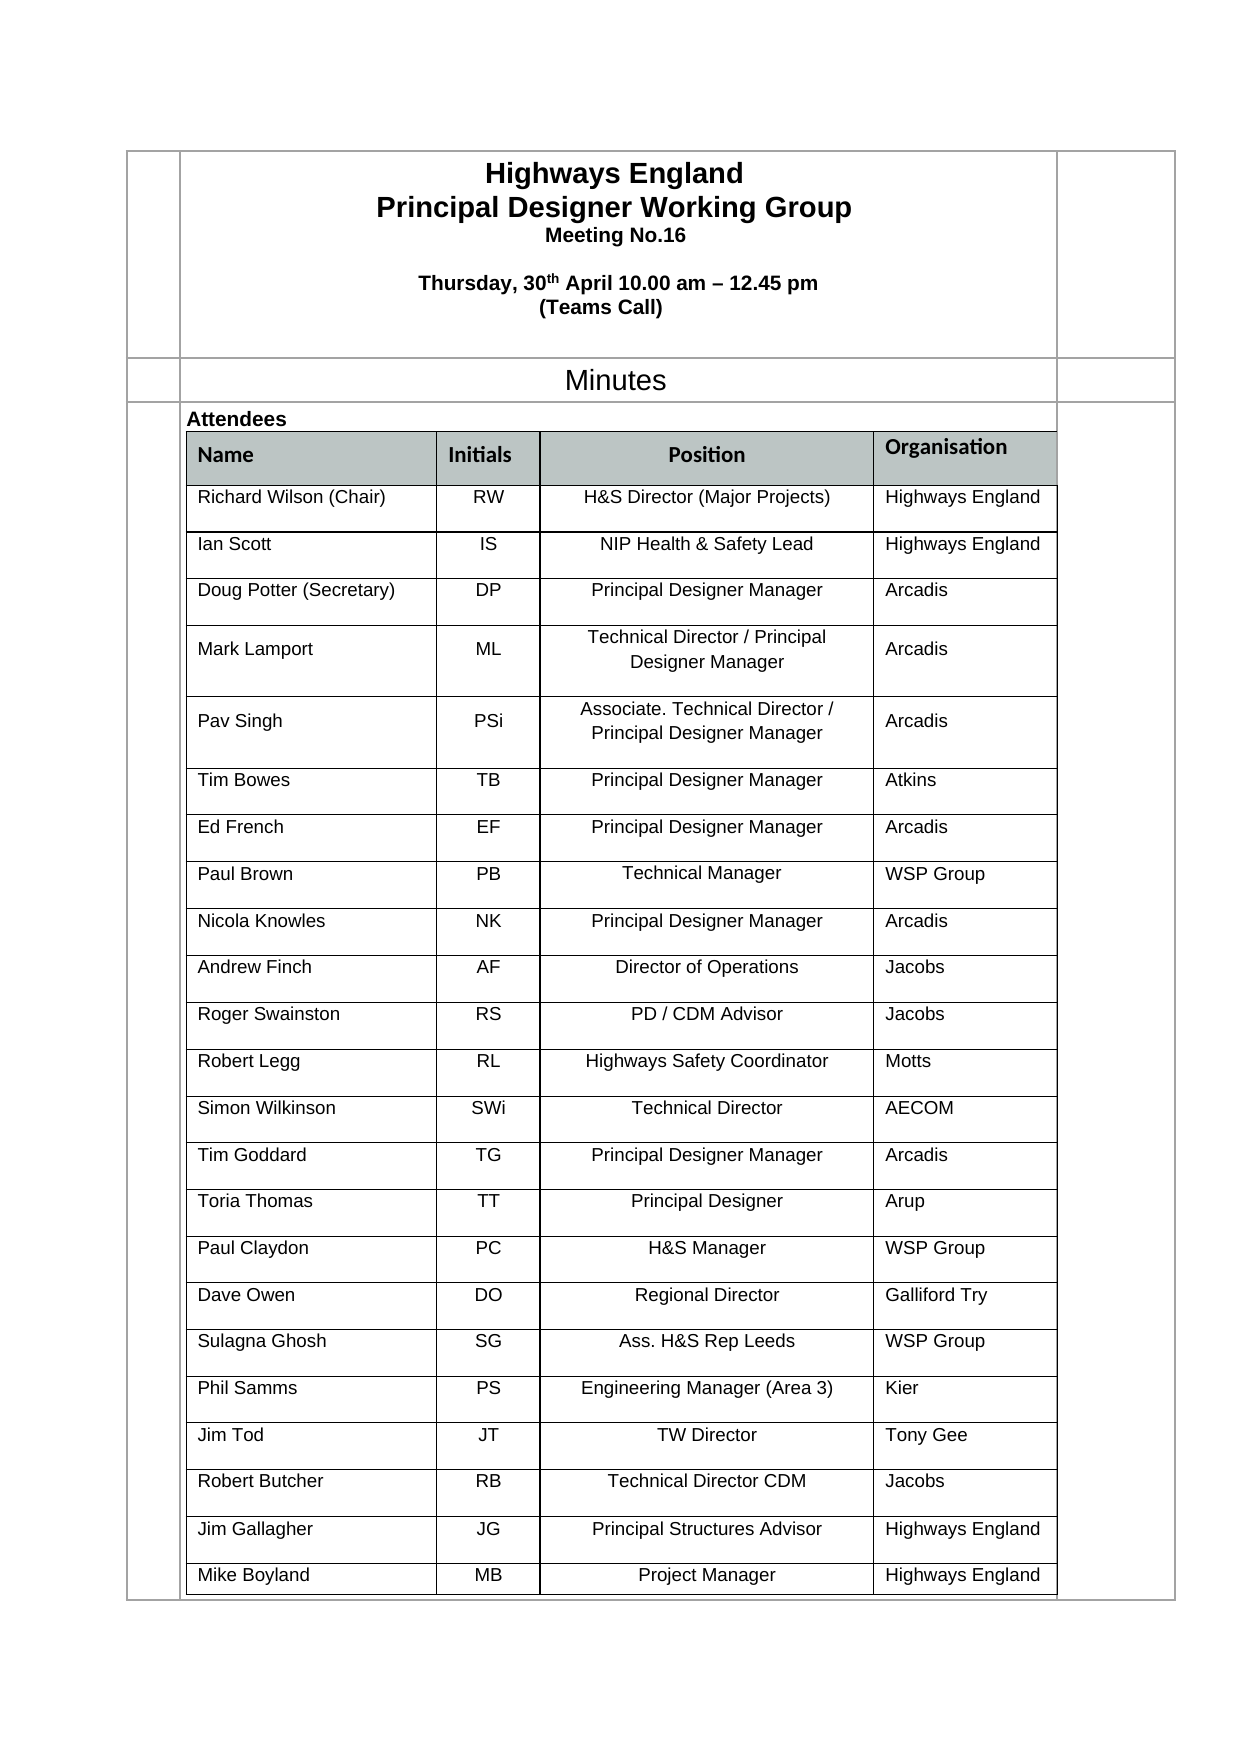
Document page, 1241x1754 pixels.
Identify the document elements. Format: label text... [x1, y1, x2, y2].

table_cell Technical Director [541, 1097, 873, 1142]
table_cell Arcadis [874, 579, 1056, 625]
table_cell AECOM [874, 1097, 1056, 1142]
table_cell Regional Director [541, 1283, 873, 1329]
table_cell Director of Operations [541, 956, 873, 1002]
table_cell Arcadis [874, 1143, 1056, 1189]
table_cell Paul Claydon [187, 1237, 436, 1282]
table_cell Associate. Technical Director / Principal Designer Manager [541, 697, 873, 768]
table_cell Highways England [874, 486, 1056, 531]
table_header Organisation [874, 432, 1056, 485]
table_cell Mike Boyland [187, 1564, 436, 1594]
table_cell [128, 359, 179, 401]
table_cell WSP Group [874, 1330, 1056, 1376]
table_cell RL [437, 1050, 539, 1096]
table_cell Arcadis [874, 626, 1056, 696]
table_cell Arcadis [874, 815, 1056, 861]
table_cell Tim Goddard [187, 1143, 436, 1189]
table_cell Motts [874, 1050, 1056, 1096]
table_cell JG [437, 1517, 539, 1563]
table_cell Robert Butcher [187, 1470, 436, 1516]
table_cell PS [437, 1377, 539, 1422]
table_cell Ed French [187, 815, 436, 861]
table_cell Simon Wilkinson [187, 1097, 436, 1142]
table_cell Roger Swainston [187, 1003, 436, 1049]
table_cell Pav Singh [187, 697, 436, 768]
table_cell RS [437, 1003, 539, 1049]
table_cell EF [437, 815, 539, 861]
table_cell PC [437, 1237, 539, 1282]
table_cell Technical Manager [541, 862, 873, 908]
table_cell Paul Brown [187, 862, 436, 908]
table_cell PB [437, 862, 539, 908]
table_cell H&S Director (Major Projects) [541, 486, 873, 531]
table_cell Technical Director / Principal Designer Manager [541, 626, 873, 696]
table_cell Highways England [874, 1564, 1056, 1594]
table_cell NK [437, 909, 539, 955]
table_cell Principal Designer Manager [541, 1143, 873, 1189]
table_cell Principal Designer Manager [541, 769, 873, 814]
table_header [128, 152, 179, 357]
table_header [1058, 152, 1174, 357]
table_cell Principal Designer Manager [541, 909, 873, 955]
table_header Initials [437, 432, 539, 485]
table_cell Toria Thomas [187, 1190, 436, 1236]
table_cell Robert Legg [187, 1050, 436, 1096]
table_cell Highways England [874, 1517, 1056, 1563]
table_cell DO [437, 1283, 539, 1329]
table_cell Minutes [181, 359, 1056, 401]
table_cell Attendees [181, 403, 1056, 1599]
table_cell JT [437, 1423, 539, 1469]
table_cell Jacobs [874, 1470, 1056, 1516]
table_cell Andrew Finch [187, 956, 436, 1002]
table_cell Arcadis [874, 697, 1056, 768]
table_cell WSP Group [874, 1237, 1056, 1282]
table_cell Nicola Knowles [187, 909, 436, 955]
table_cell [1058, 403, 1174, 1599]
table_cell DP [437, 579, 539, 625]
table_cell Highways England [874, 533, 1056, 578]
table_cell H&S Manager [541, 1237, 873, 1282]
table_cell Jim Gallagher [187, 1517, 436, 1563]
table_cell ML [437, 626, 539, 696]
table_cell RW [437, 486, 539, 531]
table_cell Tony Gee [874, 1423, 1056, 1469]
table_cell Tim Bowes [187, 769, 436, 814]
table_cell Arup [874, 1190, 1056, 1236]
table_cell Ass. H&S Rep Leeds [541, 1330, 873, 1376]
table_cell TW Director [541, 1423, 873, 1469]
table_cell Principal Designer Manager [541, 579, 873, 625]
table_cell Jim Tod [187, 1423, 436, 1469]
table_cell Jacobs [874, 956, 1056, 1002]
table_cell TT [437, 1190, 539, 1236]
table_cell Sulagna Ghosh [187, 1330, 436, 1376]
table_cell Technical Director CDM [541, 1470, 873, 1516]
table_cell Principal Designer Manager [541, 815, 873, 861]
table_cell WSP Group [874, 862, 1056, 908]
table_cell PD / CDM Advisor [541, 1003, 873, 1049]
table_cell Project Manager [541, 1564, 873, 1594]
table_cell NIP Health & Safety Lead [541, 533, 873, 578]
table_cell [1058, 359, 1174, 401]
table_header Name [187, 432, 436, 485]
table_cell Engineering Manager (Area 3) [541, 1377, 873, 1422]
table_cell MB [437, 1564, 539, 1594]
table_cell PSi [437, 697, 539, 768]
table_header Position [541, 432, 873, 485]
table_cell Dave Owen [187, 1283, 436, 1329]
table_cell Atkins [874, 769, 1056, 814]
table_cell Phil Samms [187, 1377, 436, 1422]
table_cell Arcadis [874, 909, 1056, 955]
table_cell SWi [437, 1097, 539, 1142]
table_cell Kier [874, 1377, 1056, 1422]
table_cell Jacobs [874, 1003, 1056, 1049]
table_cell TB [437, 769, 539, 814]
table_cell Doug Potter (Secretary) [187, 579, 436, 625]
table_cell Principal Structures Advisor [541, 1517, 873, 1563]
table_cell [128, 403, 179, 1599]
table_cell AF [437, 956, 539, 1002]
table_cell SG [437, 1330, 539, 1376]
table_cell Richard Wilson (Chair) [187, 486, 436, 531]
table_cell TG [437, 1143, 539, 1189]
table_cell Highways Safety Coordinator [541, 1050, 873, 1096]
table_header Highways England Principal Designer Working Group Meeting No.16 Thursday, 30th April 10.00 am – 12.45 pm (Teams Call) [181, 152, 1056, 357]
table_cell Principal Designer [541, 1190, 873, 1236]
table_cell RB [437, 1470, 539, 1516]
table_cell IS [437, 533, 539, 578]
table_cell Mark Lamport [187, 626, 436, 696]
table_cell Ian Scott [187, 533, 436, 578]
table_cell Galliford Try [874, 1283, 1056, 1329]
